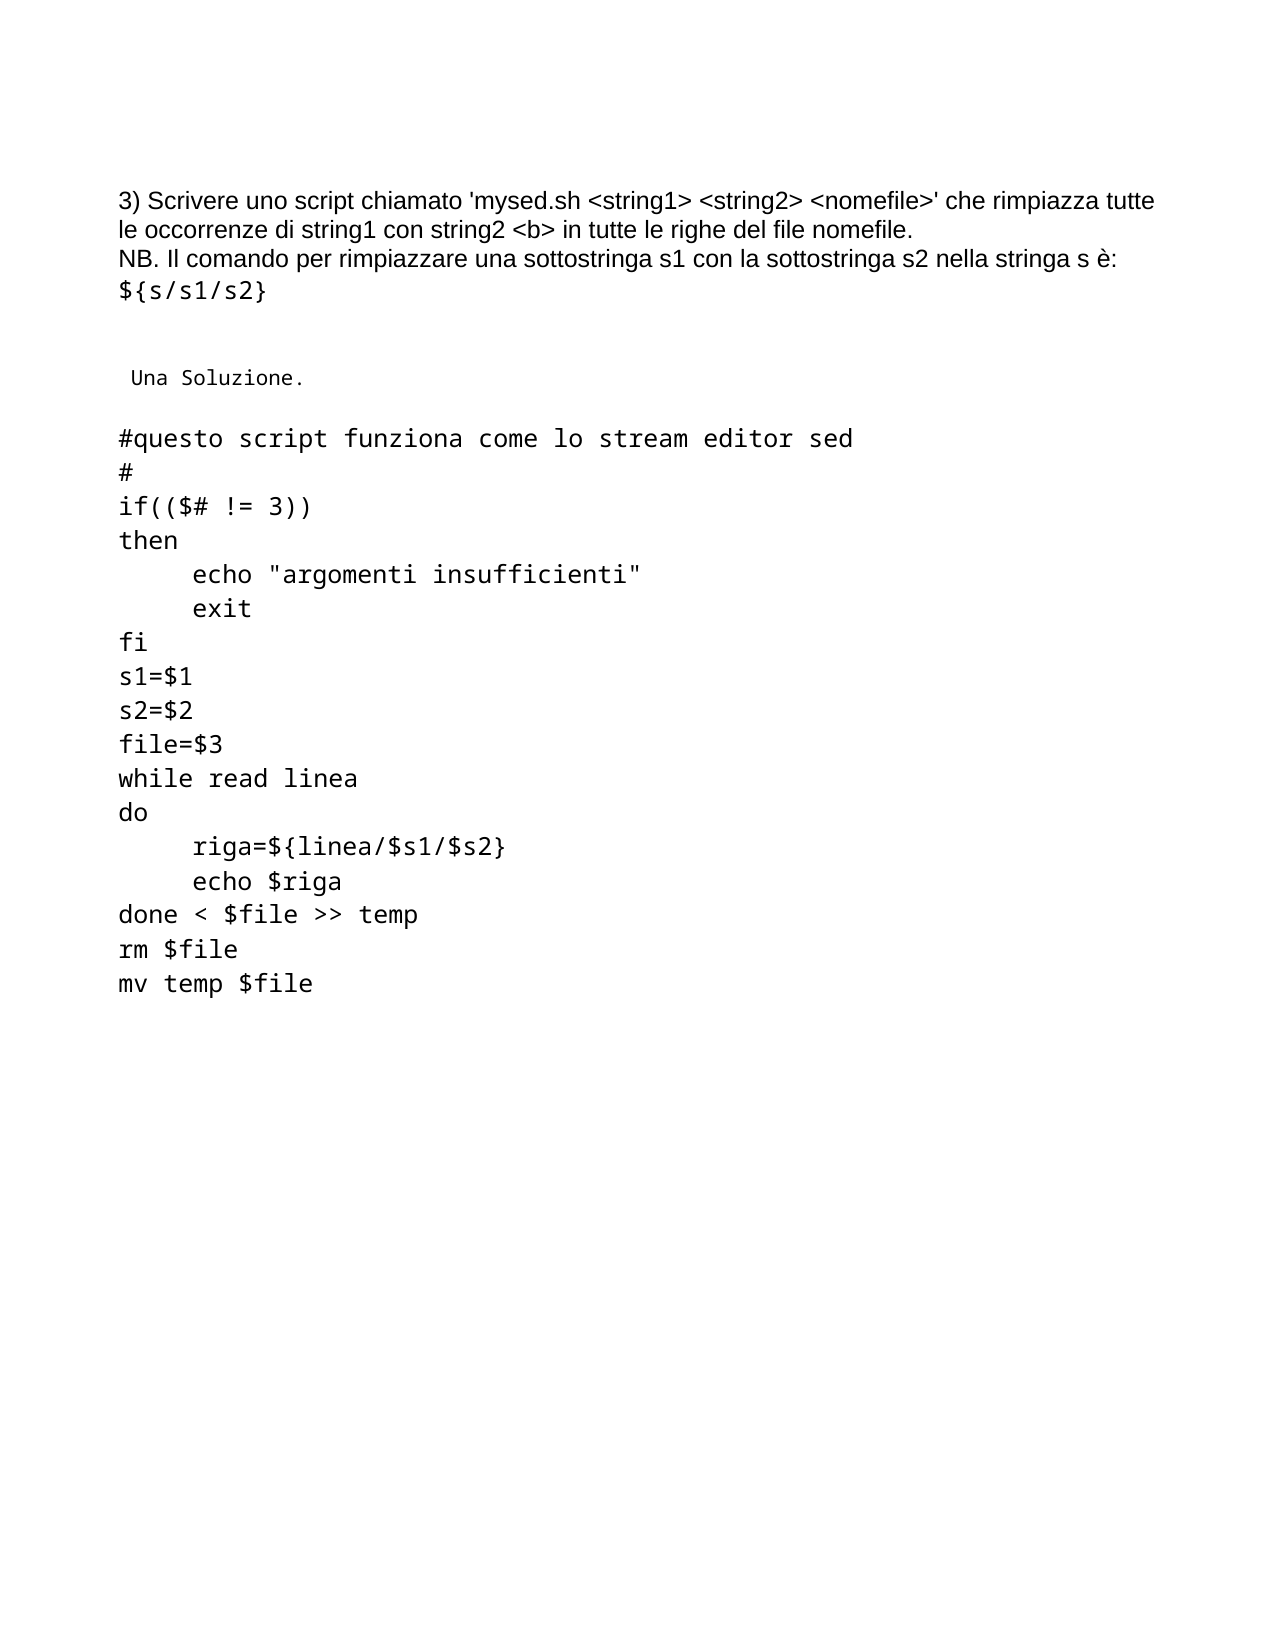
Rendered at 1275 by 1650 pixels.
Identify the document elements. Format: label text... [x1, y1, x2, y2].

text Una Soluzione. [118, 363, 1157, 392]
text do [118, 795, 1157, 829]
text if(($# != 3)) [118, 488, 1157, 522]
text fi [118, 625, 1157, 659]
text s2=$2 [118, 693, 1157, 727]
text echo "argomenti insufficienti" [118, 557, 1157, 591]
text riga=${linea/$s1/$s2} [118, 829, 1157, 863]
text while read linea [118, 761, 1157, 795]
text exit [118, 591, 1157, 625]
text NB. Il comando per rimpiazzare una sottostringa s1 con la sottostringa s2 nella stringa s è: [118, 244, 1157, 272]
text rm $file [118, 931, 1157, 965]
text mv temp $file [118, 965, 1157, 999]
text ${s/s1/s2} [118, 272, 1157, 307]
text #questo script funziona come lo stream editor sed [118, 420, 1157, 454]
text file=$3 [118, 727, 1157, 761]
text # [118, 454, 1157, 488]
text done < $file >> temp [118, 897, 1157, 931]
text echo $riga [118, 863, 1157, 897]
text 3) Scrivere uno script chiamato 'mysed.sh <string1> <string2> <nomefile>' che rimpiazza tutte le occorrenze di string1 con string2 <b> in tutte le righe del file nomefile. [118, 186, 1157, 244]
text s1=$1 [118, 659, 1157, 693]
text then [118, 522, 1157, 557]
